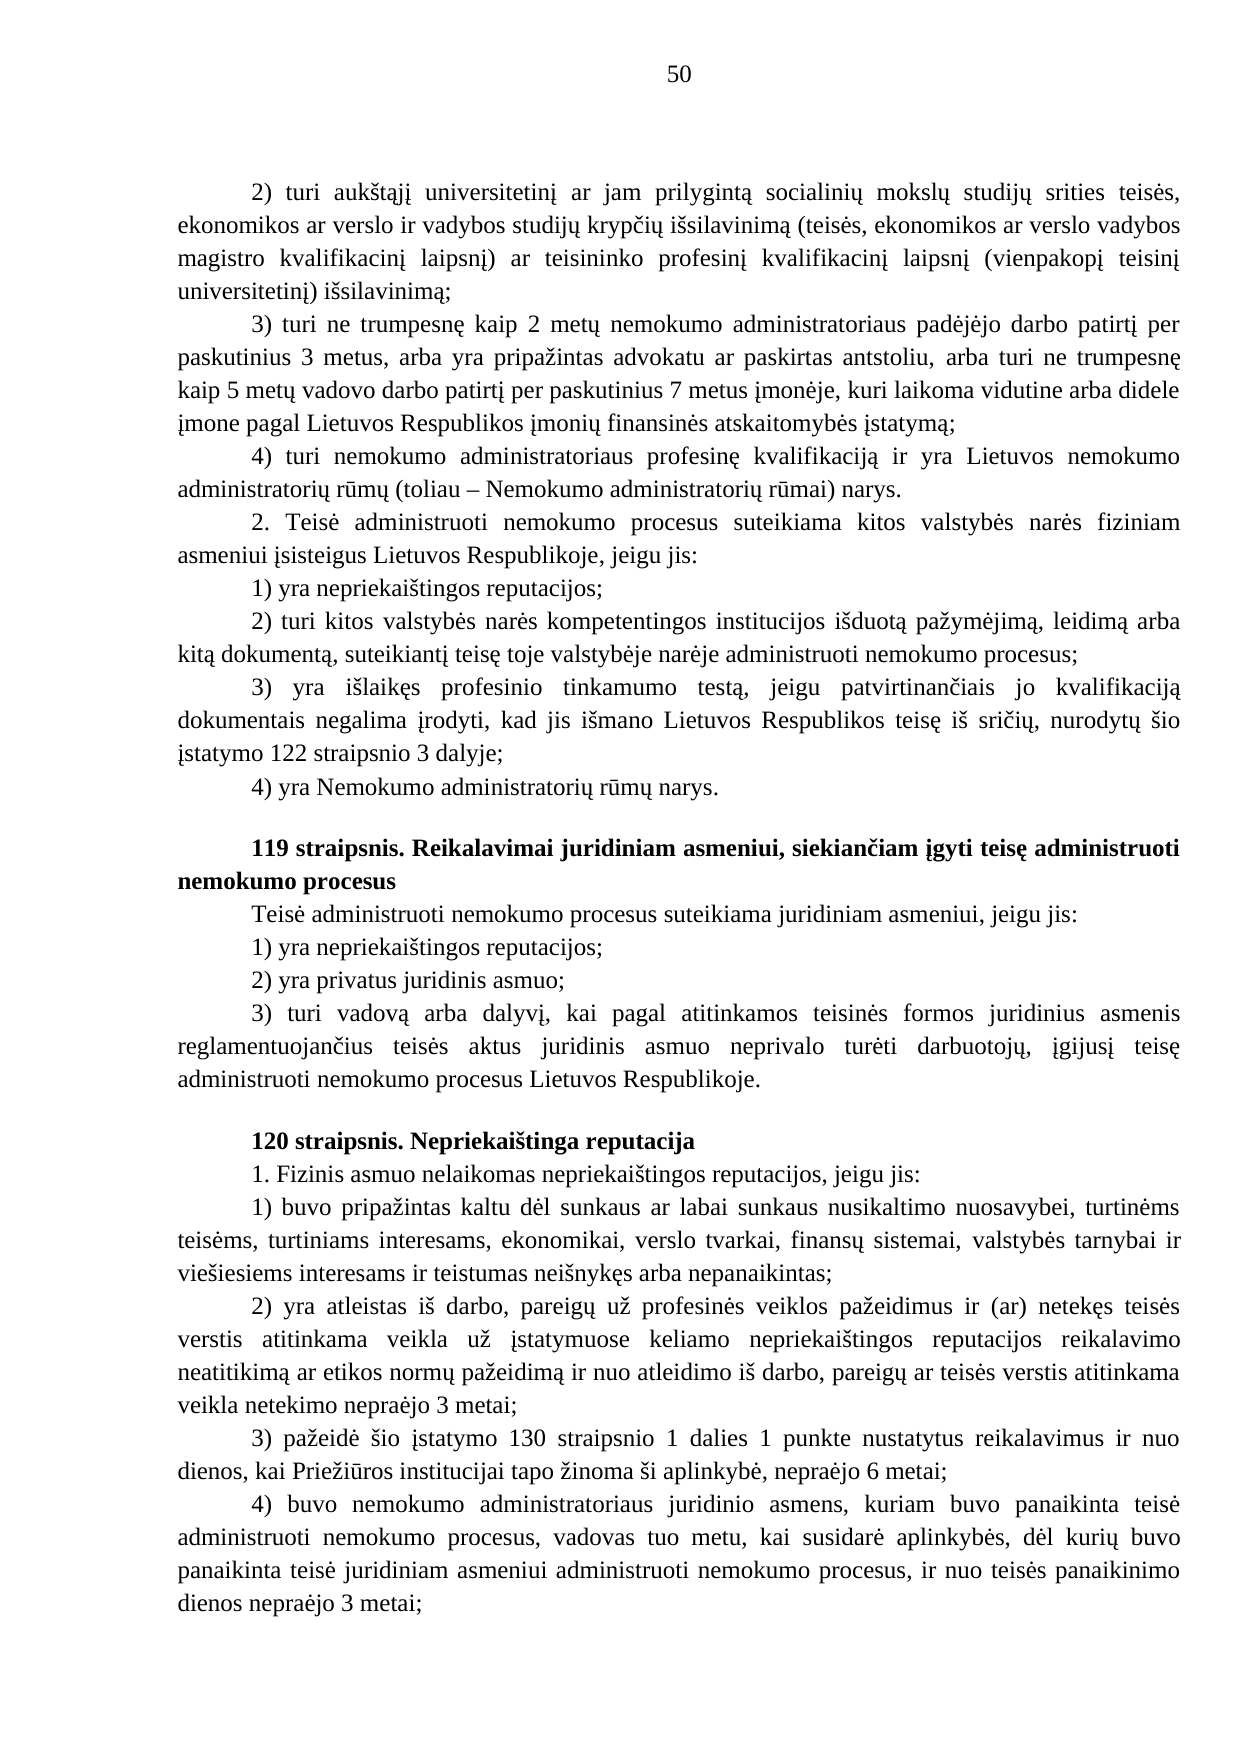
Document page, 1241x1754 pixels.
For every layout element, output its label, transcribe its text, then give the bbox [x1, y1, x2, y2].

text 2) yra privatus juridinis asmuo; [177, 965, 1181, 994]
text 4) yra Nemokumo administratorių rūmų narys. [177, 772, 1181, 800]
text 4) turi nemokumo administratoriaus profesinę kvalifikaciją ir yra Lietuvos nemokumo administratorių rūmų (toliau – Nemokumo administratorių rūmai) narys. [177, 441, 1181, 503]
text 3) pažeidė šio įstatymo 130 straipsnio 1 dalies 1 punkte nustatytus reikalavimus ir nuo dienos, kai Priežiūros institucijai tapo žinoma ši aplinkybė, nepraėjo 6 metai; [177, 1423, 1181, 1485]
text 3) yra išlaikęs profesinio tinkamumo testą, jeigu patvirtinančiais jo kvalifikaciją dokumentais negalima įrodyti, kad jis išmano Lietuvos Respublikos teisę iš sričių, nurodytų šio įstatymo 122 straipsnio 3 dalyje; [177, 672, 1181, 767]
text 119 straipsnis. Reikalavimai juridiniam asmeniui, siekiančiam įgyti teisę administruoti nemokumo procesus [177, 833, 1181, 895]
text 3) turi ne trumpesnę kaip 2 metų nemokumo administratoriaus padėjėjo darbo patirtį per paskutinius 3 metus, arba yra pripažintas advokatu ar paskirtas antstoliu, arba turi ne trumpesnę kaip 5 metų vadovo darbo patirtį per paskutinius 7 metus įmonėje, kuri laikoma vidutine arba didele įmone pagal Lietuvos Respublikos įmonių finansinės atskaitomybės įstatymą; [177, 309, 1181, 437]
text 2. Teisė administruoti nemokumo procesus suteikiama kitos valstybės narės fiziniam asmeniui įsisteigus Lietuvos Respublikoje, jeigu jis: [177, 507, 1181, 569]
text 4) buvo nemokumo administratoriaus juridinio asmens, kuriam buvo panaikinta teisė administruoti nemokumo procesus, vadovas tuo metu, kai susidarė aplinkybės, dėl kurių buvo panaikinta teisė juridiniam asmeniui administruoti nemokumo procesus, ir nuo teisės panaikinimo dienos nepraėjo 3 metai; [177, 1489, 1181, 1617]
text 2) yra atleistas iš darbo, pareigų už profesinės veiklos pažeidimus ir (ar) netekęs teisės verstis atitinkama veikla už įstatymuose keliamo nepriekaištingos reputacijos reikalavimo neatitikimą ar etikos normų pažeidimą ir nuo atleidimo iš darbo, pareigų ar teisės verstis atitinkama veikla netekimo nepraėjo 3 metai; [177, 1291, 1181, 1419]
text 3) turi vadovą arba dalyvį, kai pagal atitinkamos teisinės formos juridinius asmenis reglamentuojančius teisės aktus juridinis asmuo neprivalo turėti darbuotojų, įgijusį teisę administruoti nemokumo procesus Lietuvos Respublikoje. [177, 998, 1181, 1093]
text Teisė administruoti nemokumo procesus suteikiama juridiniam asmeniui, jeigu jis: [177, 899, 1181, 928]
text 1) yra nepriekaištingos reputacijos; [177, 573, 1181, 602]
text 2) turi aukštąjį universitetinį ar jam prilygintą socialinių mokslų studijų srities teisės, ekonomikos ar verslo ir vadybos studijų krypčių išsilavinimą (teisės, ekonomikos ar verslo vadybos magistro kvalifikacinį laipsnį) ar teisininko profesinį kvalifikacinį laipsnį (vienpakopį teisinį universitetinį) išsilavinimą; [177, 177, 1181, 305]
text 2) turi kitos valstybės narės kompetentingos institucijos išduotą pažymėjimą, leidimą arba kitą dokumentą, suteikiantį teisę toje valstybėje narėje administruoti nemokumo procesus; [177, 606, 1181, 668]
text 1. Fizinis asmuo nelaikomas nepriekaištingos reputacijos, jeigu jis: [177, 1159, 1181, 1188]
text 1) yra nepriekaištingos reputacijos; [177, 932, 1181, 961]
text 120 straipsnis. Nepriekaištinga reputacija [177, 1126, 1181, 1155]
text 1) buvo pripažintas kaltu dėl sunkaus ar labai sunkaus nusikaltimo nuosavybei, turtinėms teisėms, turtiniams interesams, ekonomikai, verslo tvarkai, finansų sistemai, valstybės tarnybai ir viešiesiems interesams ir teistumas neišnykęs arba nepanaikintas; [177, 1192, 1181, 1287]
